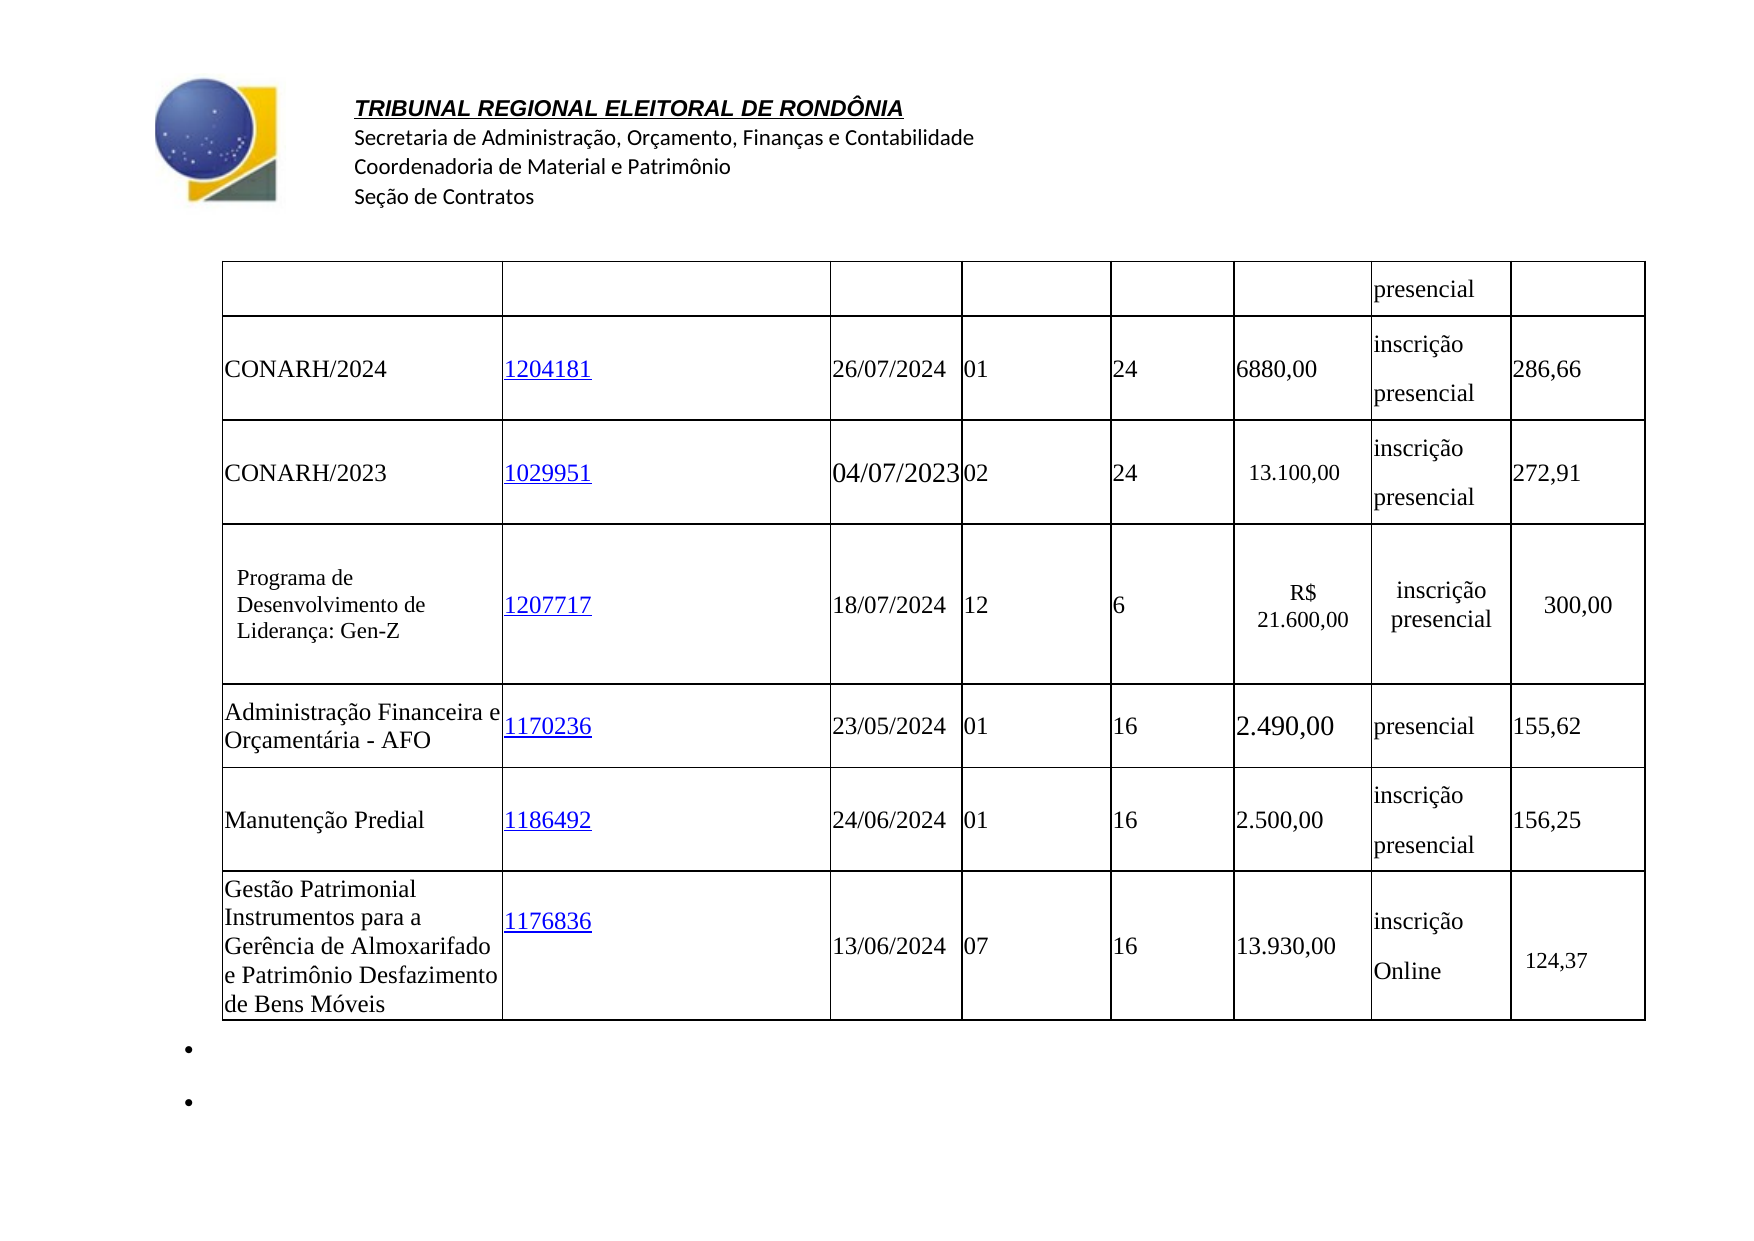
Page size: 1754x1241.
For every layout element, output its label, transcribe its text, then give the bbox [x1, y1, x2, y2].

table_cell 16 [1112, 768, 1233, 870]
table_cell 26/07/2024 [831, 317, 961, 419]
table_cell 24 [1112, 317, 1233, 419]
table_cell CONARH/2024 [223, 317, 502, 419]
table_cell 2.500,00 [1235, 768, 1371, 870]
table_cell 01 [963, 685, 1110, 766]
table_cell 16 [1112, 685, 1233, 766]
table_cell 13/06/2024 [831, 872, 961, 1019]
table_cell 2.490,00 [1235, 685, 1371, 766]
table_cell 13.930,00 [1235, 872, 1371, 1019]
table_cell 02 [963, 421, 1110, 523]
table_cell 156,25 [1512, 768, 1644, 870]
table_cell R$ 21.600,00 [1235, 525, 1371, 683]
table_cell 07 [963, 872, 1110, 1019]
table_cell [223, 262, 502, 315]
table_cell 13.100,00 [1235, 421, 1371, 523]
table_cell inscrição presencial [1372, 317, 1510, 419]
table_cell Gestão Patrimonial Instrumentos para a Gerência de Almoxarifado e Patrimônio Desfazimento de Bens Móveis [223, 872, 502, 1019]
table_cell 1176836 [503, 872, 830, 1019]
table_cell 155,62 [1512, 685, 1644, 766]
table_cell 24/06/2024 [831, 768, 961, 870]
table_cell [1112, 262, 1233, 315]
table_cell 6 [1112, 525, 1233, 683]
table_cell [1235, 262, 1371, 315]
table_cell 04/07/2023 [831, 421, 961, 523]
table_cell 1207717 [503, 525, 830, 683]
table_cell 300,00 [1512, 525, 1644, 683]
table_cell inscrição presencial [1372, 421, 1510, 523]
table_cell Programa de Desenvolvimento de Liderança: Gen-Z [223, 525, 502, 683]
table_cell 1186492 [503, 768, 830, 870]
table_cell Administração Financeira e Orçamentária - AFO [223, 685, 502, 766]
table_cell 1029951 [503, 421, 830, 523]
table_cell inscrição Online [1372, 872, 1510, 1019]
table_cell CONARH/2023 [223, 421, 502, 523]
table_cell 18/07/2024 [831, 525, 961, 683]
table_cell 01 [963, 768, 1110, 870]
table_cell Manutenção Predial [223, 768, 502, 870]
table_cell [963, 262, 1110, 315]
table_cell 12 [963, 525, 1110, 683]
table_cell inscrição presencial [1372, 525, 1510, 683]
table_cell 1170236 [503, 685, 830, 766]
table_cell 23/05/2024 [831, 685, 961, 766]
table_cell 24 [1112, 421, 1233, 523]
table_cell 01 [963, 317, 1110, 419]
table_cell [1512, 262, 1644, 315]
table_cell 272,91 [1512, 421, 1644, 523]
table_cell 6880,00 [1235, 317, 1371, 419]
table_cell 1204181 [503, 317, 830, 419]
table_cell presencial [1372, 685, 1510, 766]
table_cell 286,66 [1512, 317, 1644, 419]
table_cell presencial [1372, 262, 1510, 315]
table_cell 16 [1112, 872, 1233, 1019]
table_cell [503, 262, 830, 315]
table_cell 124,37 [1512, 872, 1644, 1019]
table_cell inscrição presencial [1372, 768, 1510, 870]
table_cell [831, 262, 961, 315]
